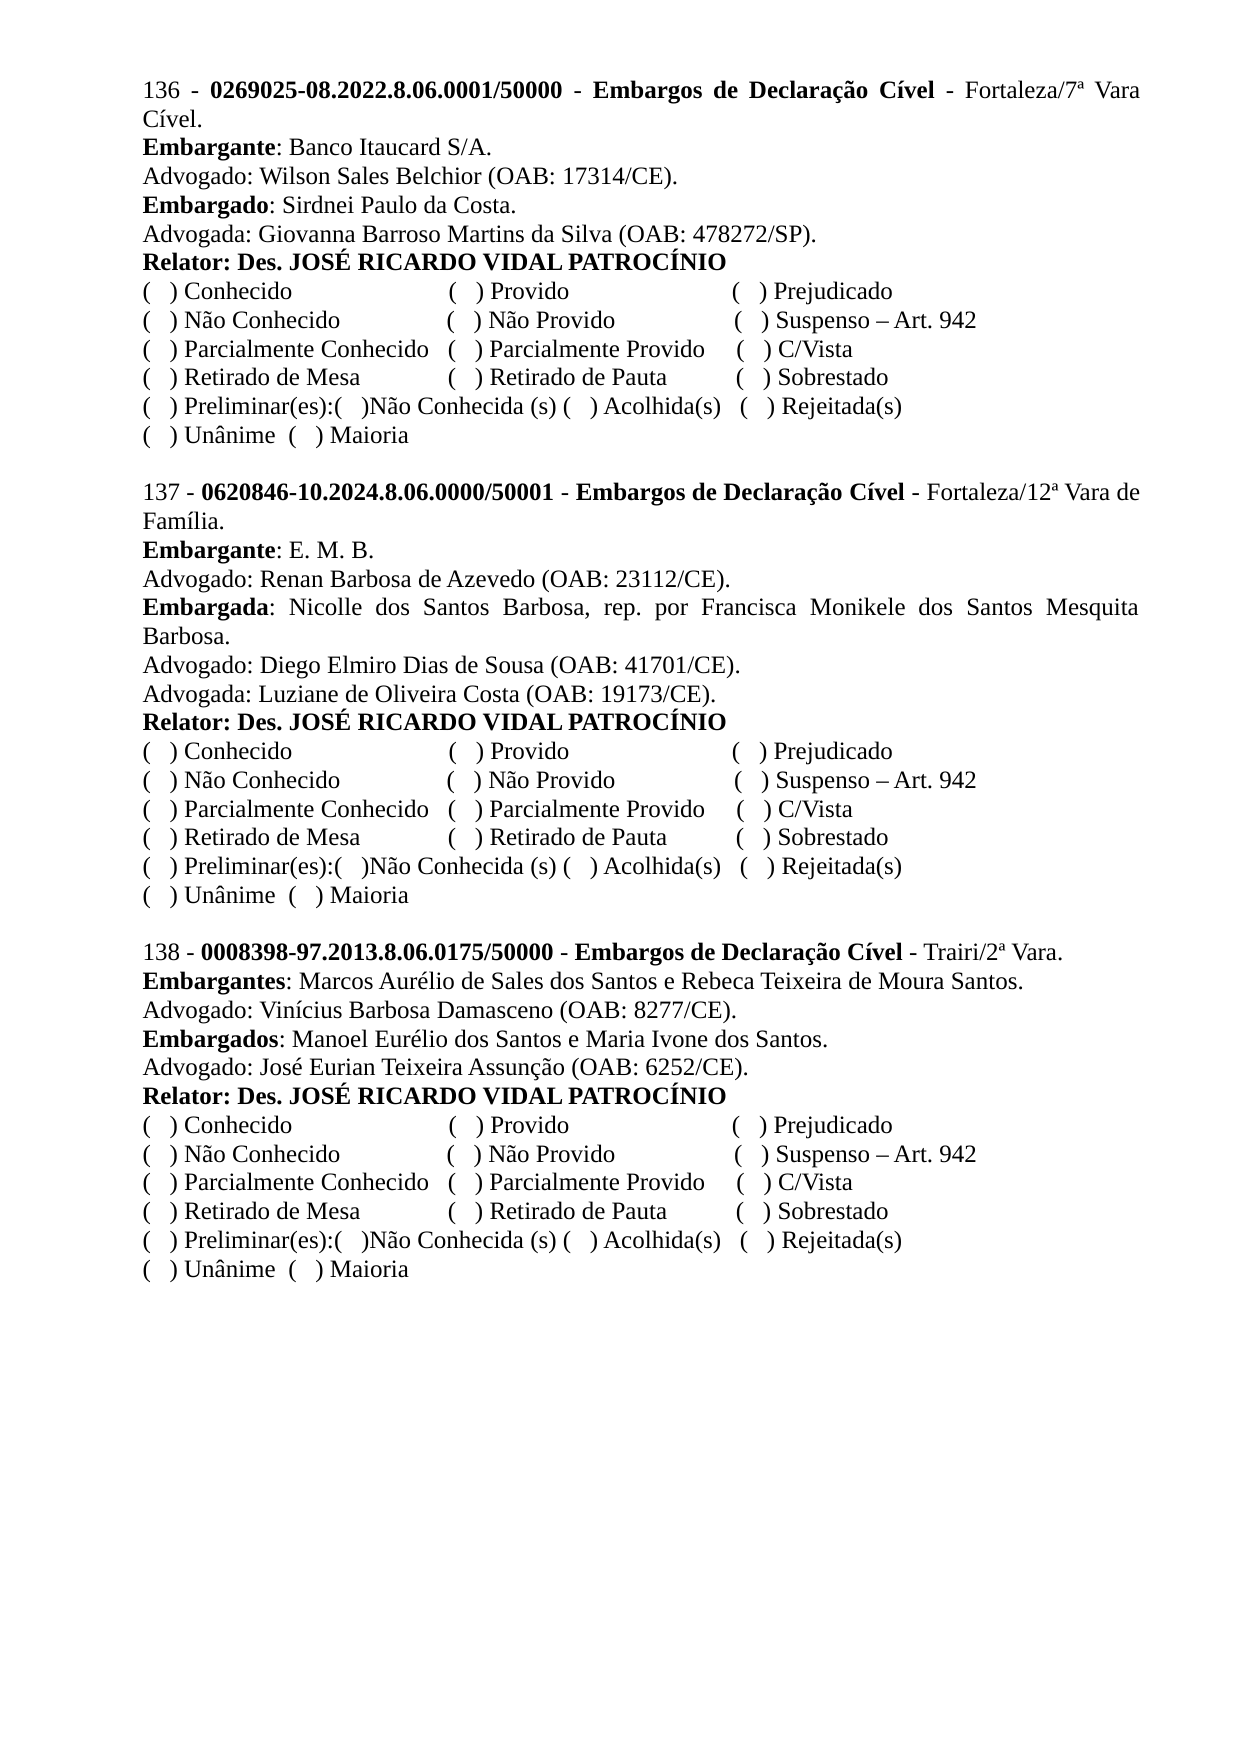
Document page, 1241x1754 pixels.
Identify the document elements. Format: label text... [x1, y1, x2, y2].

text Embargante: E. M. B. [142, 535, 1141, 564]
text ( ) Retirado de Mesa ( ) Retirado de Pauta ( ) Sobrestado [142, 1196, 1158, 1225]
text Relator: Des. JOSÉ RICARDO VIDAL PATROCÍNIO [142, 707, 1141, 736]
text ( ) Conhecido ( ) Provido ( ) Prejudicado [142, 1110, 1141, 1139]
text ( ) Unânime ( ) Maioria [142, 880, 1158, 909]
text Advogado: Renan Barbosa de Azevedo (OAB: 23112/CE). [142, 564, 1141, 592]
text 137 - 0620846-10.2024.8.06.0000/50001 - Embargos de Declaração Cível - Fortaleza/12ª Vara de Família. [142, 477, 1141, 535]
text Embargados: Manoel Eurélio dos Santos e Maria Ivone dos Santos. [142, 1024, 1141, 1052]
text Advogado: José Eurian Teixeira Assunção (OAB: 6252/CE). [142, 1052, 1141, 1081]
text ( ) Parcialmente Conhecido ( ) Parcialmente Provido ( ) C/Vista [142, 794, 1158, 822]
text Advogada: Giovanna Barroso Martins da Silva (OAB: 478272/SP). [142, 219, 1141, 247]
text ( ) Unânime ( ) Maioria [142, 1254, 1158, 1282]
text Embargado: Sirdnei Paulo da Costa. [142, 190, 1141, 219]
text ( ) Preliminar(es):( )Não Conhecida (s) ( ) Acolhida(s) ( ) Rejeitada(s) [142, 1225, 1158, 1254]
text Relator: Des. JOSÉ RICARDO VIDAL PATROCÍNIO [142, 1081, 1141, 1110]
text Embargantes: Marcos Aurélio de Sales dos Santos e Rebeca Teixeira de Moura Santos. [142, 966, 1141, 995]
text Embargada: Nicolle dos Santos Barbosa, rep. por Francisca Monikele dos Santos Mesquita Barbosa. [142, 592, 1141, 650]
text ( ) Preliminar(es):( )Não Conhecida (s) ( ) Acolhida(s) ( ) Rejeitada(s) [142, 391, 1158, 420]
text Relator: Des. JOSÉ RICARDO VIDAL PATROCÍNIO [142, 247, 1141, 276]
text ( ) Unânime ( ) Maioria [142, 420, 1158, 449]
text ( ) Não Conhecido ( ) Não Provido ( ) Suspenso – Art. 942 [142, 765, 1158, 794]
text ( ) Não Conhecido ( ) Não Provido ( ) Suspenso – Art. 942 [142, 1139, 1158, 1167]
text ( ) Não Conhecido ( ) Não Provido ( ) Suspenso – Art. 942 [142, 305, 1158, 334]
text ( ) Retirado de Mesa ( ) Retirado de Pauta ( ) Sobrestado [142, 822, 1158, 851]
text ( ) Preliminar(es):( )Não Conhecida (s) ( ) Acolhida(s) ( ) Rejeitada(s) [142, 851, 1158, 880]
text ( ) Conhecido ( ) Provido ( ) Prejudicado [142, 736, 1141, 765]
text ( ) Retirado de Mesa ( ) Retirado de Pauta ( ) Sobrestado [142, 362, 1158, 391]
text 138 - 0008398-97.2013.8.06.0175/50000 - Embargos de Declaração Cível - Trairi/2ª Vara. [142, 937, 1141, 966]
text ( ) Parcialmente Conhecido ( ) Parcialmente Provido ( ) C/Vista [142, 1167, 1158, 1196]
text Advogado: Vinícius Barbosa Damasceno (OAB: 8277/CE). [142, 995, 1141, 1024]
text ( ) Conhecido ( ) Provido ( ) Prejudicado [142, 276, 1141, 305]
text Advogada: Luziane de Oliveira Costa (OAB: 19173/CE). [142, 679, 1141, 707]
text 136 - 0269025-08.2022.8.06.0001/50000 - Embargos de Declaração Cível - Fortaleza/7ª Vara Cível. [142, 75, 1141, 132]
text ( ) Parcialmente Conhecido ( ) Parcialmente Provido ( ) C/Vista [142, 334, 1158, 362]
text Advogado: Wilson Sales Belchior (OAB: 17314/CE). [142, 161, 1141, 190]
text Embargante: Banco Itaucard S/A. [142, 132, 1141, 161]
text Advogado: Diego Elmiro Dias de Sousa (OAB: 41701/CE). [142, 650, 1141, 679]
